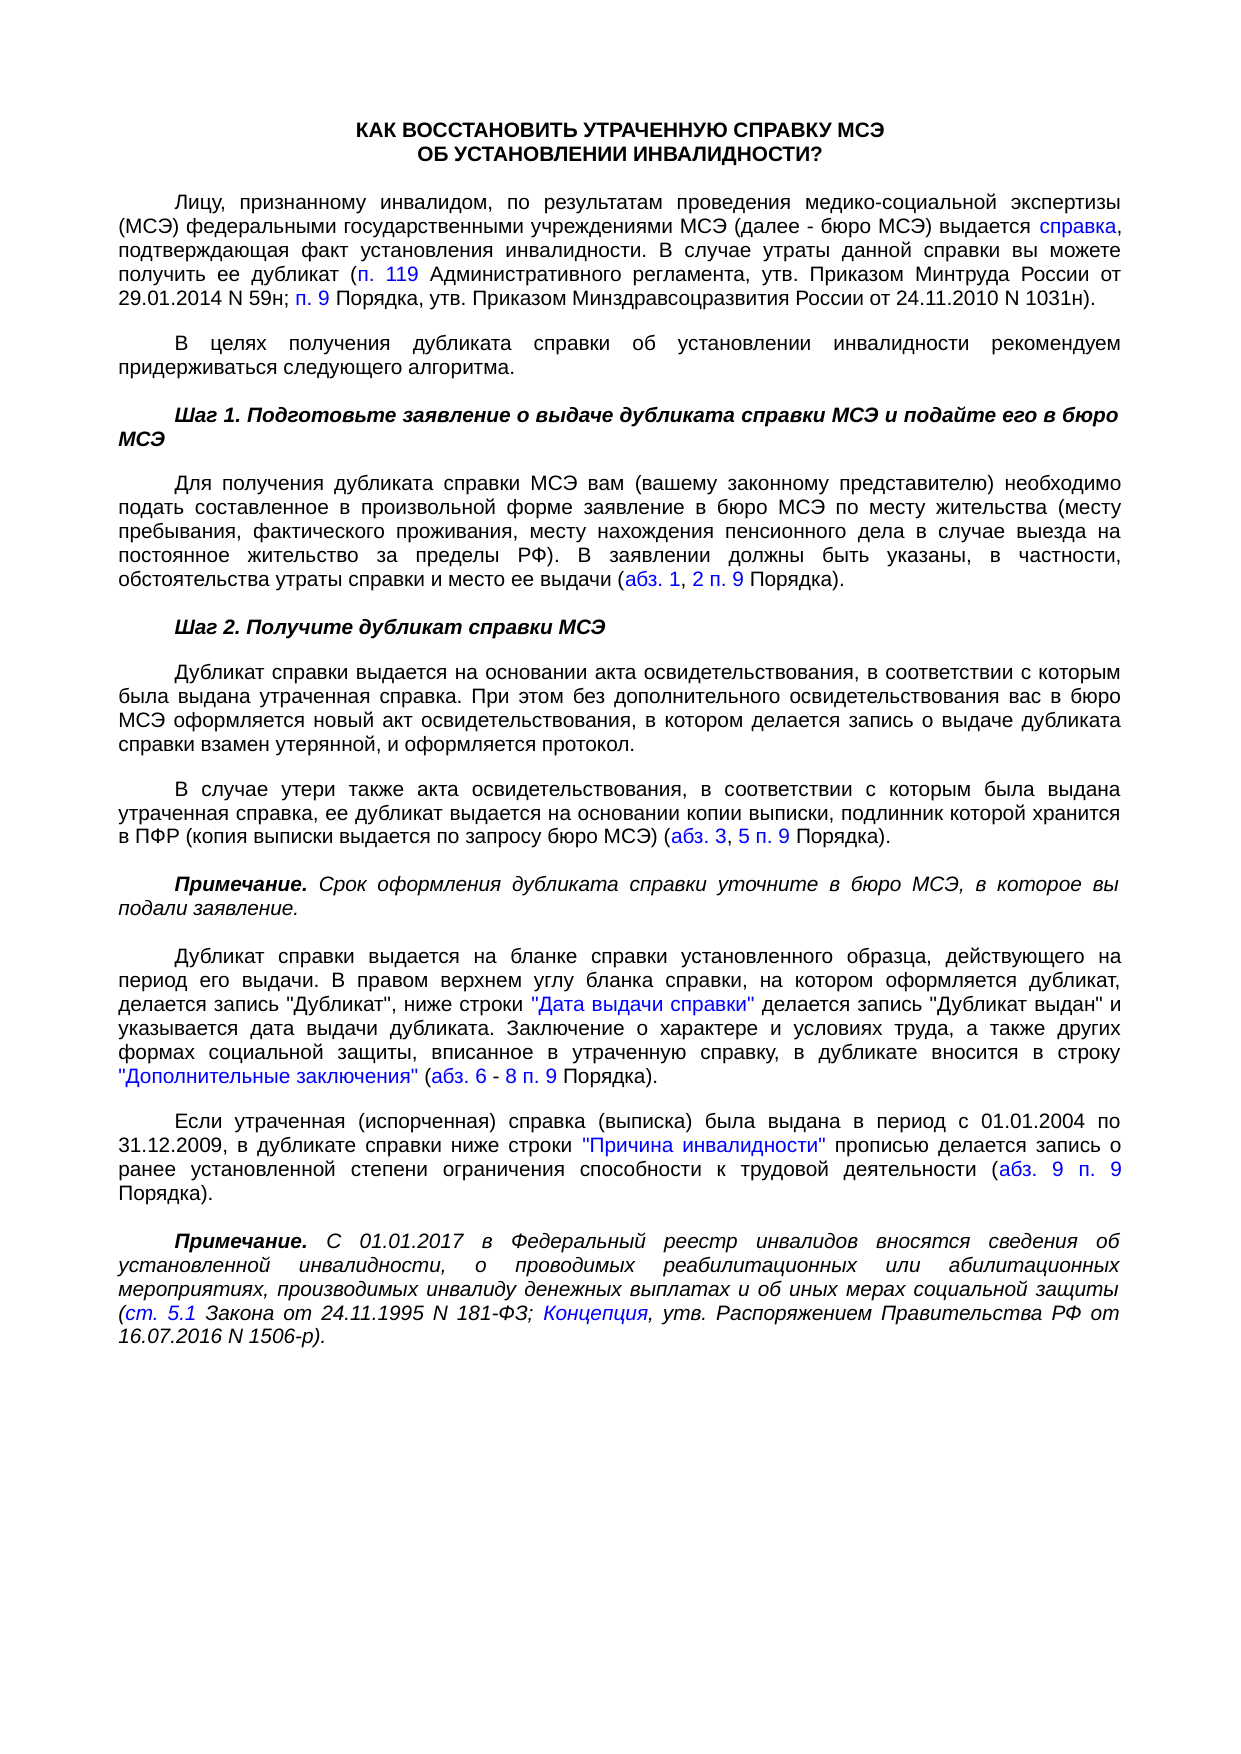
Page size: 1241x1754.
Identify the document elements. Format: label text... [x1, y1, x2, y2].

text Если утраченная (испорченная) справка (выписка) была выдана в период с 01.01.2004 по 31.12.2009, в дубликате справки ниже строки "Причина инвалидности" прописью делается запись о ранее установленной степени ограничения способности к трудовой деятельности (абз. 9 п. 9 Порядка). [118, 1109, 1122, 1204]
text Примечание. Срок оформления дубликата справки уточните в бюро МСЭ, в которое вы подали заявление. [118, 872, 1122, 920]
text В случае утери также акта освидетельствования, в соответствии с которым была выдана утраченная справка, ее дубликат выдается на основании копии выписки, подлинник которой хранится в ПФР (копия выписки выдается по запросу бюро МСЭ) (абз. 3, 5 п. 9 Порядка). [118, 776, 1122, 848]
text КАК ВОССТАНОВИТЬ УТРАЧЕННУЮ СПРАВКУ МСЭ [118, 118, 1122, 142]
text Лицу, признанному инвалидом, по результатам проведения медико-социальной экспертизы (МСЭ) федеральными государственными учреждениями МСЭ (далее - бюро МСЭ) выдается справка, подтверждающая факт установления инвалидности. В случае утраты данной справки вы можете получить ее дубликат (п. 119 Административного регламента, утв. Приказом Минтруда России от 29.01.2014 N 59н; п. 9 Порядка, утв. Приказом Минздравсоцразвития России от 24.11.2010 N 1031н). [118, 190, 1122, 310]
text В целях получения дубликата справки об установлении инвалидности рекомендуем придерживаться следующего алгоритма. [118, 331, 1122, 378]
subtitle Шаг 2. Получите дубликат справки МСЭ [118, 615, 1122, 639]
text ОБ УСТАНОВЛЕНИИ ИНВАЛИДНОСТИ? [118, 142, 1122, 166]
text Для получения дубликата справки МСЭ вам (вашему законному представителю) необходимо подать составленное в произвольной форме заявление в бюро МСЭ по месту жительства (месту пребывания, фактического проживания, месту нахождения пенсионного дела в случае выезда на постоянное жительство за пределы РФ). В заявлении должны быть указаны, в частности, обстоятельства утраты справки и место ее выдачи (абз. 1, 2 п. 9 Порядка). [118, 471, 1122, 591]
text Дубликат справки выдается на бланке справки установленного образца, действующего на период его выдачи. В правом верхнем углу бланка справки, на котором оформляется дубликат, делается запись "Дубликат", ниже строки "Дата выдачи справки" делается запись "Дубликат выдан" и указывается дата выдачи дубликата. Заключение о характере и условиях труда, а также других формах социальной защиты, вписанное в утраченную справку, в дубликате вносится в строку "Дополнительные заключения" (абз. 6 - 8 п. 9 Порядка). [118, 944, 1122, 1088]
text Примечание. С 01.01.2017 в Федеральный реестр инвалидов вносятся сведения об установленной инвалидности, о проводимых реабилитационных или абилитационных мероприятиях, производимых инвалиду денежных выплатах и об иных мерах социальной защиты (ст. 5.1 Закона от 24.11.1995 N 181-ФЗ; Концепция, утв. Распоряжением Правительства РФ от 16.07.2016 N 1506-р). [118, 1228, 1122, 1348]
subtitle Шаг 1. Подготовьте заявление о выдаче дубликата справки МСЭ и подайте его в бюро МСЭ [118, 402, 1122, 450]
text Дубликат справки выдается на основании акта освидетельствования, в соответствии с которым была выдана утраченная справка. При этом без дополнительного освидетельствования вас в бюро МСЭ оформляется новый акт освидетельствования, в котором делается запись о выдаче дубликата справки взамен утерянной, и оформляется протокол. [118, 660, 1122, 756]
